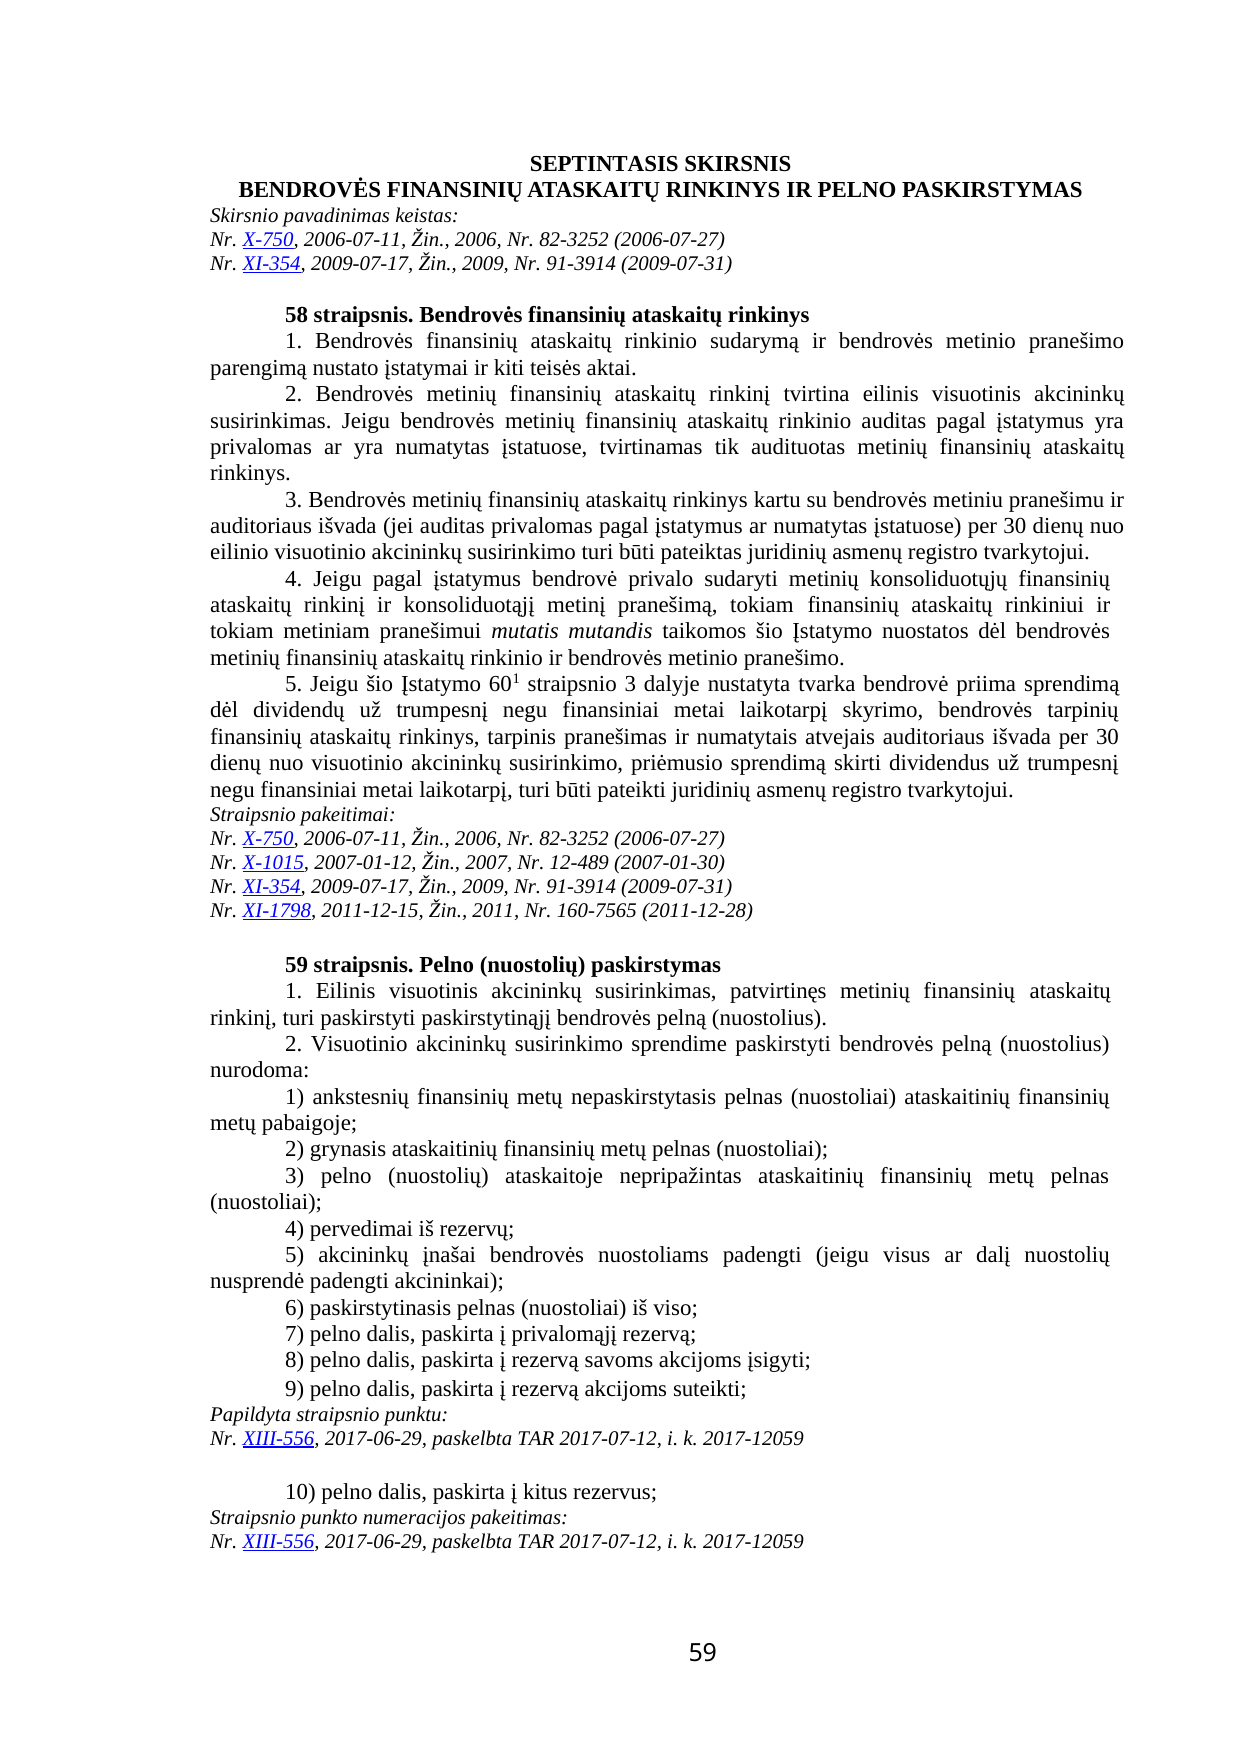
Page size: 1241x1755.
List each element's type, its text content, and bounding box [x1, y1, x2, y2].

text Nr. X-750, 2006-07-11, Žin., 2006, Nr. 82-3252 (2006-07-27) [210, 227, 1111, 251]
text 5. Jeigu šio Įstatymo 601 straipsnio 3 dalyje nustatyta tvarka bendrovė priima sprendimą dėl dividendų už trumpesnį negu finansiniai metai laikotarpį skyrimo, bendrovės tarpinių finansinių ataskaitų rinkinys, tarpinis pranešimas ir numatytais atvejais auditoriaus išvada per 30 dienų nuo visuotinio akcininkų susirinkimo, priėmusio sprendimą skirti dividendus už trumpesnį negu finansiniai metai laikotarpį, turi būti pateikti juridinių asmenų registro tvarkytojui. [210, 670, 1120, 802]
text Papildyta straipsnio punktu: [210, 1401, 1120, 1426]
text Nr. XIII-556, 2017-06-29, paskelbta TAR 2017-07-12, i. k. 2017-12059 [210, 1529, 1120, 1553]
text 3) pelno (nuostolių) ataskaitoje nepripažintas ataskaitinių finansinių metų pelnas (nuostoliai); [210, 1162, 1111, 1214]
text Nr. X-1015, 2007-01-12, Žin., 2007, Nr. 12-489 (2007-01-30) [210, 850, 1111, 874]
text 1) ankstesnių finansinių metų nepaskirstytasis pelnas (nuostoliai) ataskaitinių finansinių metų pabaigoje; [210, 1083, 1111, 1136]
text Nr. XI-354, 2009-07-17, Žin., 2009, Nr. 91-3914 (2009-07-31) [210, 251, 1120, 275]
text SEPTINTASIS skirsnis [210, 150, 1111, 176]
text Nr. XIII-556, 2017-06-29, paskelbta TAR 2017-07-12, i. k. 2017-12059 [210, 1426, 1120, 1449]
text 2. Bendrovės metinių finansinių ataskaitų rinkinį tvirtina eilinis visuotinis akcininkų susirinkimas. Jeigu bendrovės metinių finansinių ataskaitų rinkinio auditas pagal įstatymus yra privalomas ar yra numatytas įstatuose, tvirtinamas tik audituotas metinių finansinių ataskaitų rinkinys. [210, 380, 1126, 486]
text 9) pelno dalis, paskirta į rezervą akcijoms suteikti; [210, 1373, 1120, 1401]
text 4. Jeigu pagal įstatymus bendrovė privalo sudaryti metinių konsoliduotųjų finansinių ataskaitų rinkinį ir konsoliduotąjį metinį pranešimą, tokiam finansinių ataskaitų rinkiniui ir tokiam metiniam pranešimui mutatis mutandis taikomos šio Įstatymo nuostatos dėl bendrovės metinių finansinių ataskaitų rinkinio ir bendrovės metinio pranešimo. [210, 565, 1111, 670]
text Straipsnio pakeitimai: [210, 802, 1111, 826]
text 4) pervedimai iš rezervų; [210, 1214, 1111, 1241]
text 59 straipsnis. Pelno (nuostolių) paskirstymas [210, 951, 1111, 977]
text Nr. XI-354, 2009-07-17, Žin., 2009, Nr. 91-3914 (2009-07-31) [210, 874, 1120, 898]
text 5) akcininkų įnašai bendrovės nuostoliams padengti (jeigu visus ar dalį nuostolių nusprendė padengti akcininkai); [210, 1241, 1111, 1294]
text 7) pelno dalis, paskirta į privalomąjį rezervą; [210, 1320, 1111, 1346]
text 2) grynasis ataskaitinių finansinių metų pelnas (nuostoliai); [210, 1136, 1111, 1162]
text 58 straipsnis. Bendrovės finansinių ataskaitų rinkinys [210, 301, 1126, 328]
text Straipsnio punkto numeracijos pakeitimas: [210, 1505, 1120, 1529]
text BENDROVĖS FINANSINIŲ ATASKAITŲ RINKINYS IR PELNO PASKIRSTYMAS [210, 176, 1111, 203]
text 6) paskirstytinasis pelnas (nuostoliai) iš viso; [210, 1294, 1111, 1320]
text 1. Eilinis visuotinis akcininkų susirinkimas, patvirtinęs metinių finansinių ataskaitų rinkinį, turi paskirstyti paskirstytinąjį bendrovės pelną (nuostolius). [210, 977, 1111, 1030]
text 10) pelno dalis, paskirta į kitus rezervus; [210, 1478, 1111, 1505]
text 8) pelno dalis, paskirta į rezervą savoms akcijoms įsigyti; [210, 1346, 1111, 1373]
text 1. Bendrovės finansinių ataskaitų rinkinio sudarymą ir bendrovės metinio pranešimo parengimą nustato įstatymai ir kiti teisės aktai. [210, 328, 1126, 380]
text Nr. X-750, 2006-07-11, Žin., 2006, Nr. 82-3252 (2006-07-27) [210, 826, 1111, 850]
text Nr. XI-1798, 2011-12-15, Žin., 2011, Nr. 160-7565 (2011-12-28) [210, 898, 1120, 922]
text 2. Visuotinio akcininkų susirinkimo sprendime paskirstyti bendrovės pelną (nuostolius) nurodoma: [210, 1030, 1111, 1083]
text 3. Bendrovės metinių finansinių ataskaitų rinkinys kartu su bendrovės metiniu pranešimu ir auditoriaus išvada (jei auditas privalomas pagal įstatymus ar numatytas įstatuose) per 30 dienų nuo eilinio visuotinio akcininkų susirinkimo turi būti pateiktas juridinių asmenų registro tvarkytojui. [210, 486, 1126, 565]
text Skirsnio pavadinimas keistas: [210, 203, 1111, 227]
